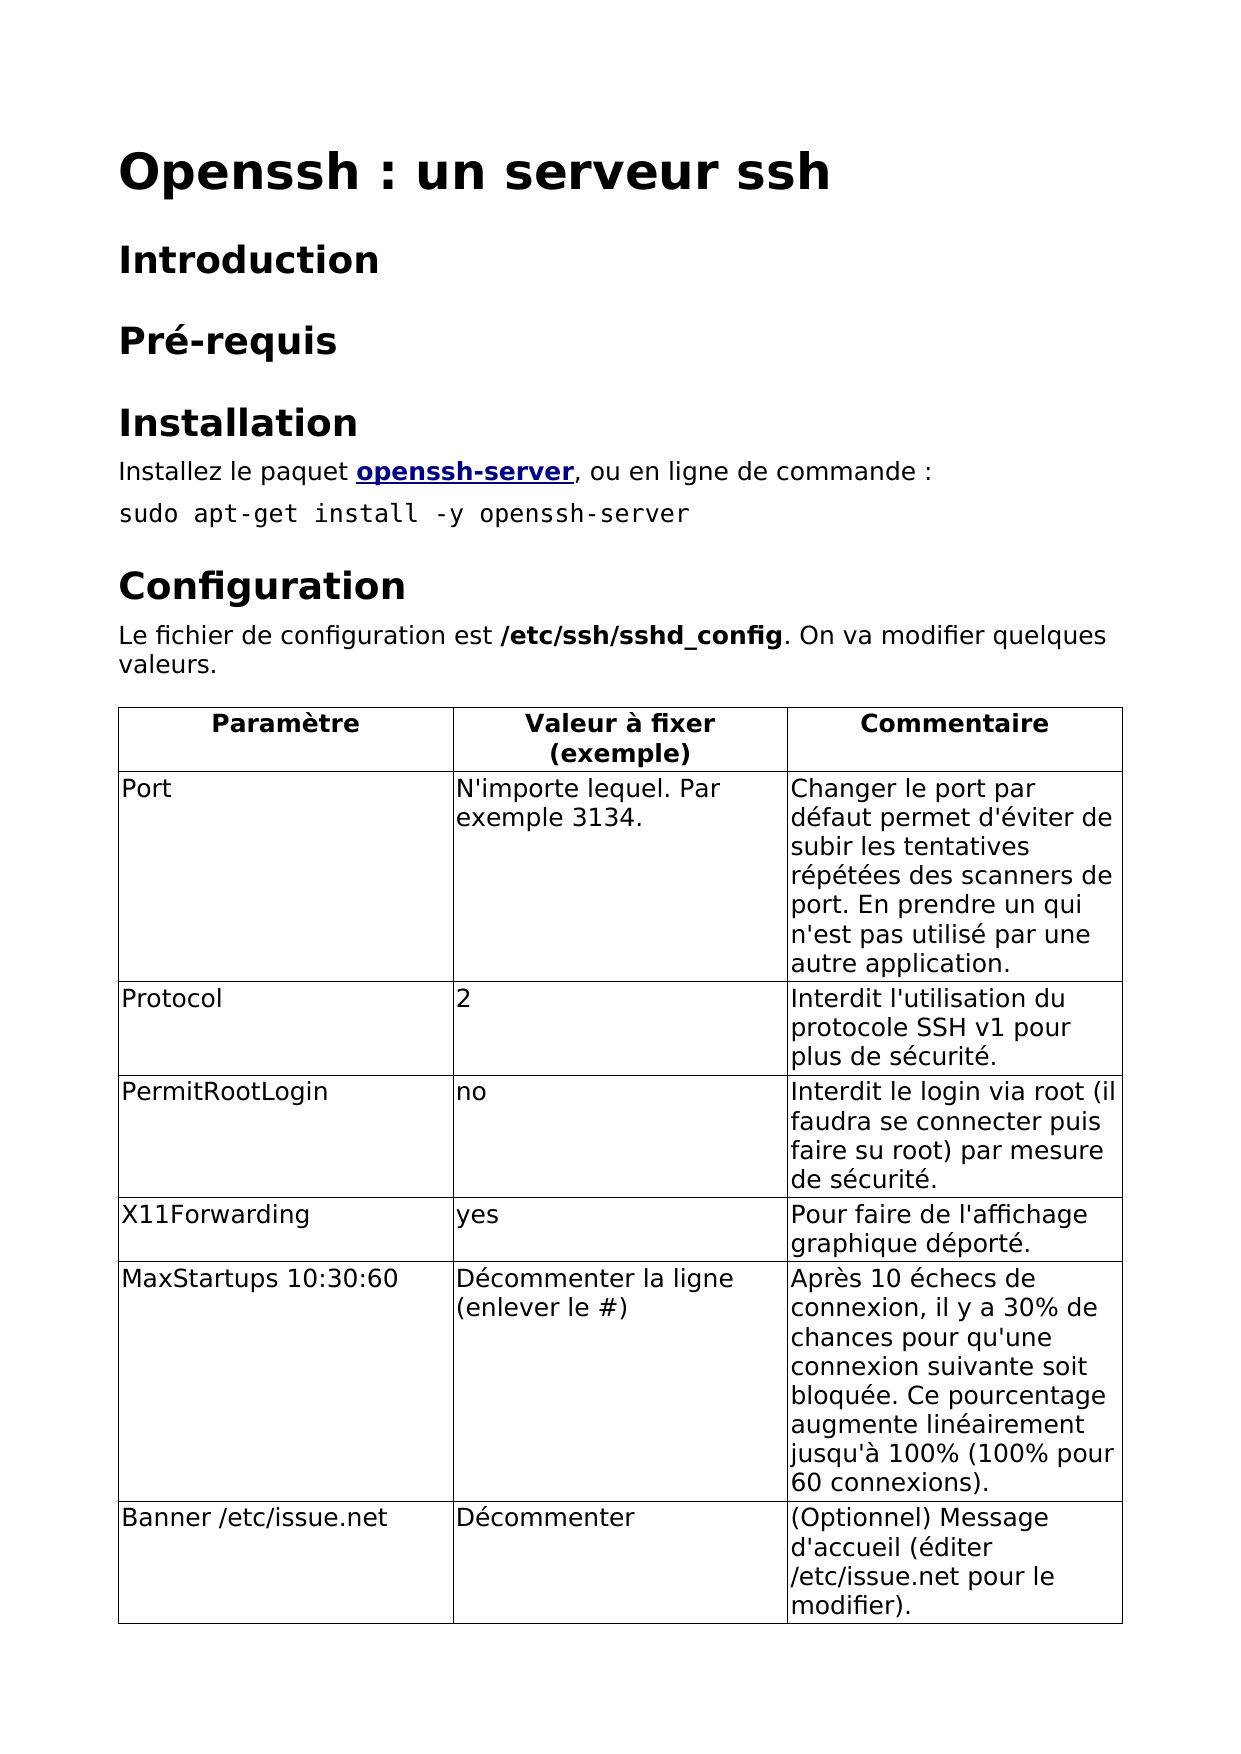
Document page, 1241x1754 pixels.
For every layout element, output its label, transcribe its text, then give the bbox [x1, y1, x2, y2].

subtitle Introduction [118, 239, 1122, 282]
table_cell Décommenter [454, 1502, 787, 1623]
text Installez le paquet openssh-server, ou en ligne de commande : [118, 457, 1122, 486]
text Le fichier de configuration est /etc/ssh/sshd_config. On va modifier quelques valeurs. [118, 621, 1122, 679]
table_cell Décommenter la ligne (enlever le #) [454, 1262, 787, 1501]
table_cell Changer le port par défaut permet d'éviter de subir les tentatives répétées des scanners de port. En prendre un qui n'est pas utilisé par une autre application. [788, 772, 1122, 981]
text sudo apt-get install -y openssh-server [118, 499, 1122, 528]
table_cell no [454, 1076, 787, 1197]
table_cell Interdit l'utilisation du protocole SSH v1 pour plus de sécurité. [788, 982, 1122, 1074]
subtitle Openssh : un serveur ssh [118, 143, 1122, 201]
subtitle Installation [118, 401, 1122, 445]
table_header Commentaire [788, 708, 1122, 771]
table_cell Pour faire de l'affichage graphique déporté. [788, 1198, 1122, 1261]
table_cell Interdit le login via root (il faudra se connecter puis faire su root) par mesure de sécurité. [788, 1076, 1122, 1197]
table_cell 2 [454, 982, 787, 1074]
table_cell N'importe lequel. Par exemple 3134. [454, 772, 787, 981]
subtitle Pré-requis [118, 320, 1122, 364]
table_cell Banner /etc/issue.net [119, 1502, 453, 1623]
table_header Valeur à fixer (exemple) [454, 708, 787, 771]
table_header Paramètre [119, 708, 453, 771]
table_cell Protocol [119, 982, 453, 1074]
table_cell MaxStartups 10:30:60 [119, 1262, 453, 1501]
table_cell Après 10 échecs de connexion, il y a 30% de chances pour qu'une connexion suivante soit bloquée. Ce pourcentage augmente linéairement jusqu'à 100% (100% pour 60 connexions). [788, 1262, 1122, 1501]
table_cell yes [454, 1198, 787, 1261]
table_cell X11Forwarding [119, 1198, 453, 1261]
subtitle Configuration [118, 565, 1122, 608]
table_cell (Optionnel) Message d'accueil (éditer /etc/issue.net pour le modifier). [788, 1502, 1122, 1623]
table_cell PermitRootLogin [119, 1076, 453, 1197]
table_cell Port [119, 772, 453, 981]
